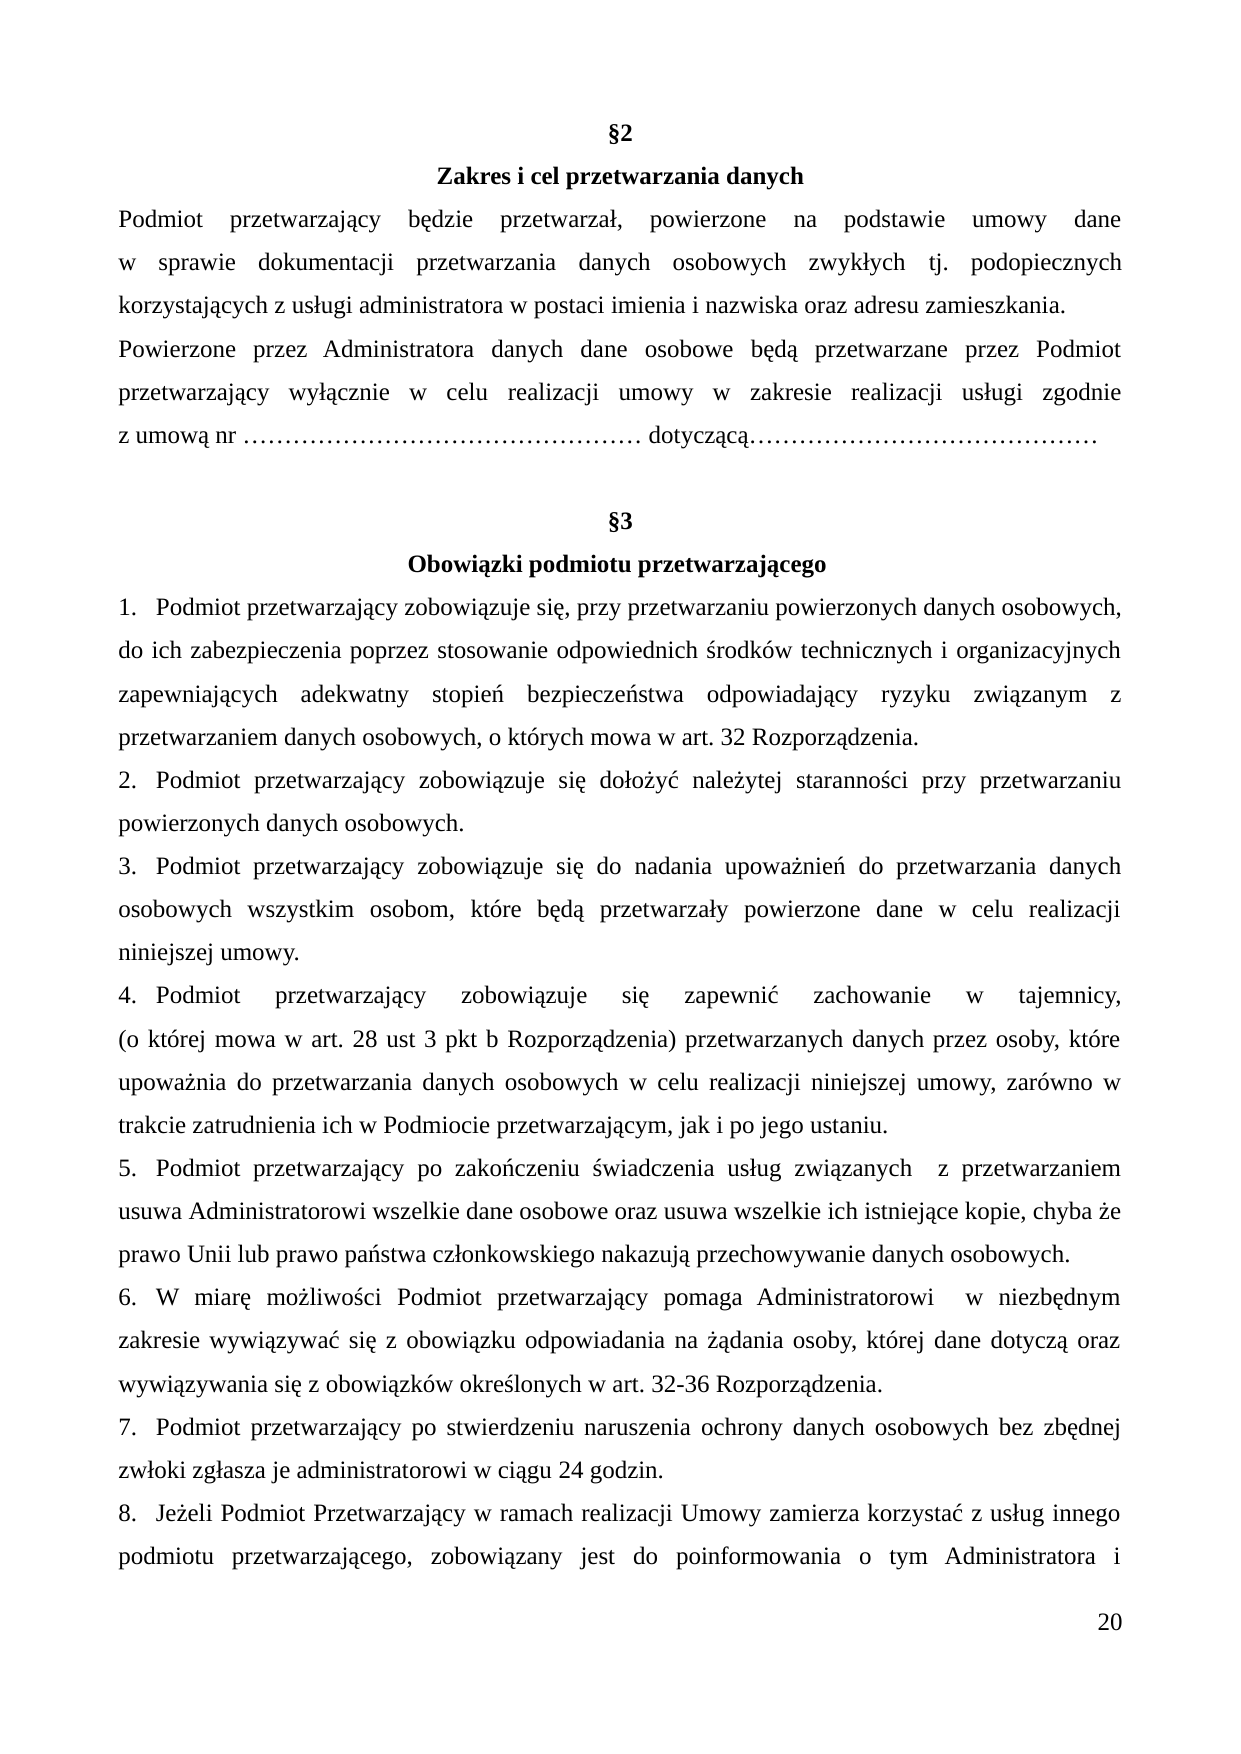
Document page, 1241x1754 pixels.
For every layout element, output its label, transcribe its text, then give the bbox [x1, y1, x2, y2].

list Podmiot przetwarzający po stwierdzeniu naruszenia ochrony danych osobowych bez zbędnej zwłoki zgłasza je administratorowi w ciągu 24 godzin. [118, 1412, 1122, 1484]
text Obowiązki podmiotu przetwarzającego [118, 549, 1122, 578]
list Podmiot przetwarzający po zakończeniu świadczenia usług związanych z przetwarzaniem usuwa Administratorowi wszelkie dane osobowe oraz usuwa wszelkie ich istniejące kopie, chyba że prawo Unii lub prawo państwa członkowskiego nakazują przechowywanie danych osobowych. [118, 1153, 1122, 1268]
list Podmiot przetwarzający będzie przetwarzał, powierzone na podstawie umowy dane w sprawie dokumentacji przetwarzania danych osobowych zwykłych tj. podopiecznych korzystających z usługi administratora w postaci imienia i nazwiska oraz adresu zamieszkania. [118, 204, 1122, 319]
list Podmiot przetwarzający zobowiązuje się zapewnić zachowanie w tajemnicy, (o której mowa w art. 28 ust 3 pkt b Rozporządzenia) przetwarzanych danych przez osoby, które upoważnia do przetwarzania danych osobowych w celu realizacji niniejszej umowy, zarówno w trakcie zatrudnienia ich w Podmiocie przetwarzającym, jak i po jego ustaniu. [118, 981, 1122, 1139]
list Podmiot przetwarzający zobowiązuje się, przy przetwarzaniu powierzonych danych osobowych, do ich zabezpieczenia poprzez stosowanie odpowiednich środków technicznych i organizacyjnych zapewniających adekwatny stopień bezpieczeństwa odpowiadający ryzyku związanym z przetwarzaniem danych osobowych, o których mowa w art. 32 Rozporządzenia. [118, 592, 1122, 751]
list W miarę możliwości Podmiot przetwarzający pomaga Administratorowi w niezbędnym zakresie wywiązywać się z obowiązku odpowiadania na żądania osoby, której dane dotyczą oraz wywiązywania się z obowiązków określonych w art. 32-36 Rozporządzenia. [118, 1282, 1122, 1397]
list Podmiot przetwarzający zobowiązuje się dołożyć należytej staranności przy przetwarzaniu powierzonych danych osobowych. [118, 765, 1122, 837]
text Zakres i cel przetwarzania danych [118, 161, 1122, 190]
list Podmiot przetwarzający zobowiązuje się do nadania upoważnień do przetwarzania danych osobowych wszystkim osobom, które będą przetwarzały powierzone dane w celu realizacji niniejszej umowy. [118, 851, 1122, 966]
text §2 [118, 118, 1122, 147]
list Powierzone przez Administratora danych dane osobowe będą przetwarzane przez Podmiot przetwarzający wyłącznie w celu realizacji umowy w zakresie realizacji usługi zgodnie z umową nr ………………………………………… dotyczącą…………………………………… [118, 334, 1122, 449]
text §3 [118, 506, 1122, 535]
list Jeżeli Podmiot Przetwarzający w ramach realizacji Umowy zamierza korzystać z usług innego podmiotu przetwarzającego, zobowiązany jest do poinformowania o tym Administratora i [118, 1498, 1122, 1570]
